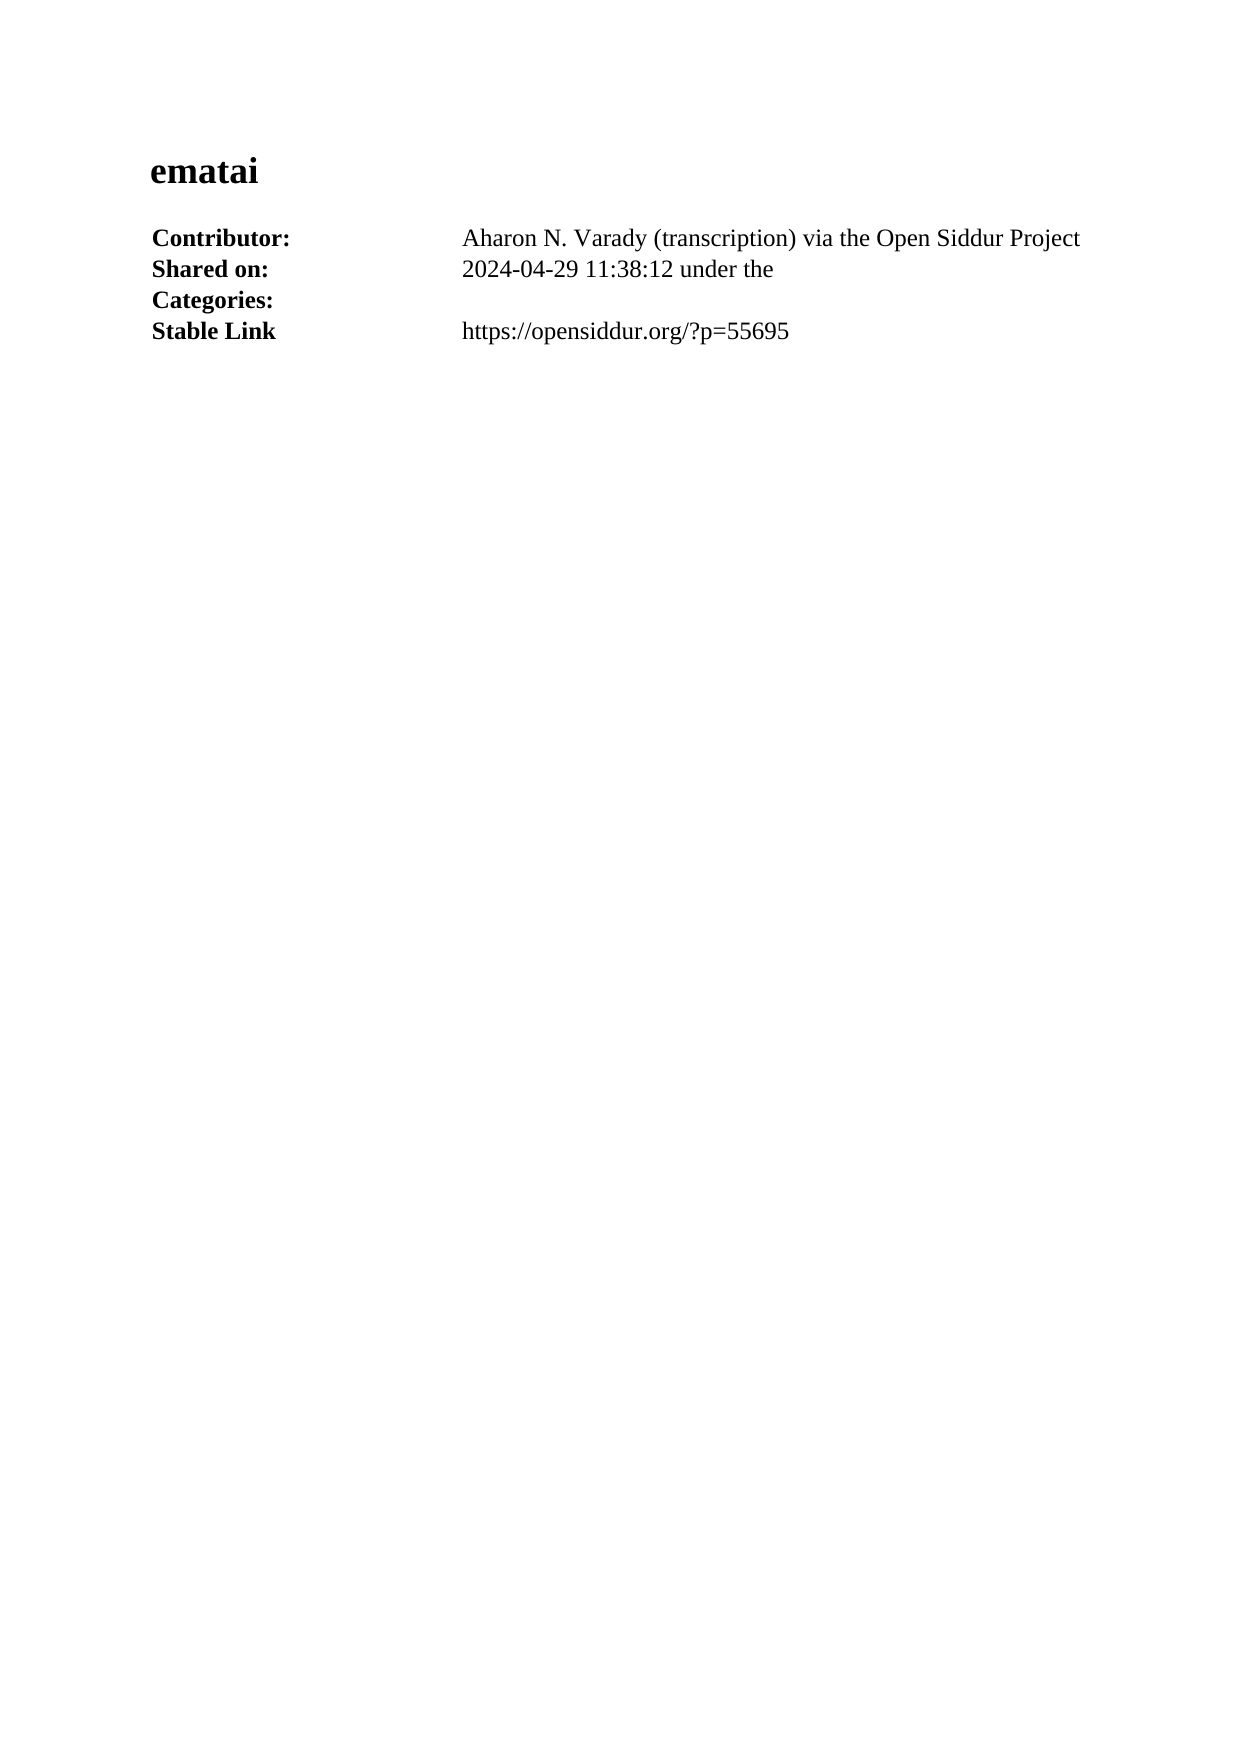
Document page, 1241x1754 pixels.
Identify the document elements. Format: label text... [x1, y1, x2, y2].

table_header Contributor: [150, 223, 460, 253]
table_cell [460, 284, 1090, 315]
table_cell Shared on: [150, 254, 460, 284]
table_cell 2024-04-29 11:38:12 under the [460, 254, 1090, 284]
table_cell https://opensiddur.org/?p=55695 [460, 315, 1090, 346]
subtitle ematai [150, 150, 1090, 192]
table_header Aharon N. Varady (transcription) via the Open Siddur Project [460, 223, 1090, 253]
table_cell Stable Link [150, 315, 460, 346]
table_cell Categories: [150, 284, 460, 315]
